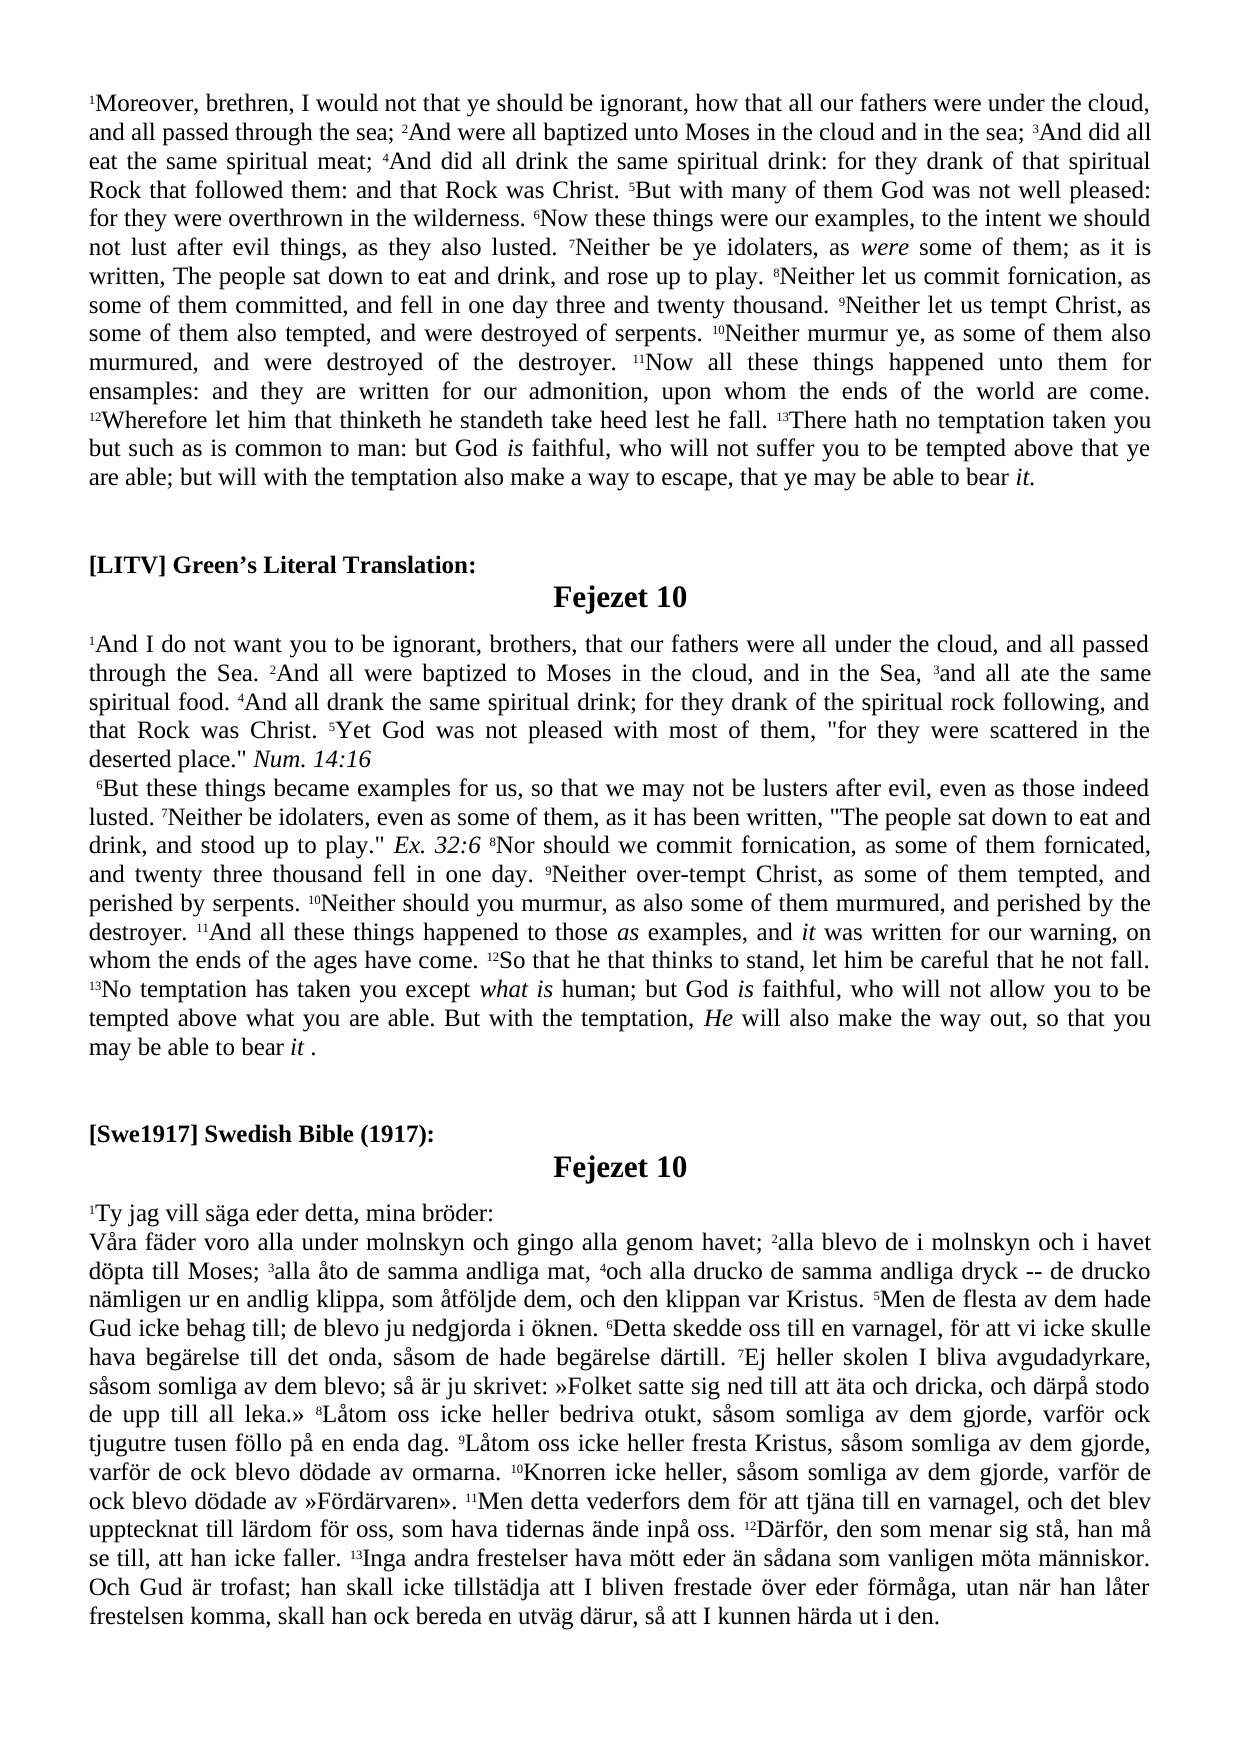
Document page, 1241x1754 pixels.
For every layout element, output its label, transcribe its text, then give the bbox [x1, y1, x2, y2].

text 1Ty jag vill säga eder detta, mina bröder: Våra fäder voro alla under molnskyn och gingo alla genom havet; 2alla blevo de i molnskyn och i havet döpta till Moses; 3alla åto de samma andliga mat, 4och alla drucko de samma andliga dryck -- de drucko nämligen ur en andlig klippa, som åtföljde dem, och den klippan var Kristus. 5Men de flesta av dem hade Gud icke behag till; de blevo ju nedgjorda i öknen. 6Detta skedde oss till en varnagel, för att vi icke skulle hava begärelse till det onda, såsom de hade begärelse därtill. 7Ej heller skolen I bliva avgudadyrkare, såsom somliga av dem blevo; så är ju skrivet: »Folket satte sig ned till att äta och dricka, och därpå stodo de upp till all leka.» 8Låtom oss icke heller bedriva otukt, såsom somliga av dem gjorde, varför ock tjugutre tusen föllo på en enda dag. 9Låtom oss icke heller fresta Kristus, såsom somliga av dem gjorde, varför de ock blevo dödade av ormarna. 10Knorren icke heller, såsom somliga av dem gjorde, varför de ock blevo dödade av »Fördärvaren». 11Men detta vederfors dem för att tjäna till en varnagel, och det blev upptecknat till lärdom för oss, som hava tidernas ände inpå oss. 12Därför, den som menar sig stå, han må se till, att han icke faller. 13Inga andra frestelser hava mött eder än sådana som vanligen möta människor. Och Gud är trofast; han skall icke tillstädja att I bliven frestade över eder förmåga, utan när han låter frestelsen komma, skall han ock bereda en utväg därur, så att I kunnen härda ut i den. [88, 1198, 1152, 1629]
text [Swe1917] Swedish Bible (1917): [88, 1119, 1152, 1148]
text Fejezet 10 [88, 1148, 1152, 1184]
text 1And I do not want you to be ignorant, brothers, that our fathers were all under the cloud, and all passed through the Sea. 2And all were baptized to Moses in the cloud, and in the Sea, 3and all ate the same spiritual food. 4And all drank the same spiritual drink; for they drank of the spiritual rock following, and that Rock was Christ. 5Yet God was not pleased with most of them, "for they were scattered in the deserted place." Num. 14:16 [88, 629, 1152, 773]
text 6But these things became examples for us, so that we may not be lusters after evil, even as those indeed lusted. 7Neither be idolaters, even as some of them, as it has been written, "The people sat down to eat and drink, and stood up to play." Ex. 32:6 8Nor should we commit fornication, as some of them fornicated, and twenty three thousand fell in one day. 9Neither over-tempt Christ, as some of them tempted, and perished by serpents. 10Neither should you murmur, as also some of them murmured, and perished by the destroyer. 11And all these things happened to those as examples, and it was written for our warning, on whom the ends of the ages have come. 12So that he that thinks to stand, let him be careful that he not fall. 13No temptation has taken you except what is human; but God is faithful, who will not allow you to be tempted above what you are able. But with the temptation, He will also make the way out, so that you may be able to bear it . [88, 773, 1152, 1060]
text [LITV] Green’s Literal Translation: [88, 550, 1152, 579]
text 1Moreover, brethren, I would not that ye should be ignorant, how that all our fathers were under the cloud, and all passed through the sea; 2And were all baptized unto Moses in the cloud and in the sea; 3And did all eat the same spiritual meat; 4And did all drink the same spiritual drink: for they drank of that spiritual Rock that followed them: and that Rock was Christ. 5But with many of them God was not well pleased: for they were overthrown in the wilderness. 6Now these things were our examples, to the intent we should not lust after evil things, as they also lusted. 7Neither be ye idolaters, as were some of them; as it is written, The people sat down to eat and drink, and rose up to play. 8Neither let us commit fornication, as some of them committed, and fell in one day three and twenty thousand. 9Neither let us tempt Christ, as some of them also tempted, and were destroyed of serpents. 10Neither murmur ye, as some of them also murmured, and were destroyed of the destroyer. 11Now all these things happened unto them for ensamples: and they are written for our admonition, upon whom the ends of the world are come. 12Wherefore let him that thinketh he standeth take heed lest he fall. 13There hath no temptation taken you but such as is common to man: but God is faithful, who will not suffer you to be tempted above that ye are able; but will with the temptation also make a way to escape, that ye may be able to bear it. [88, 88, 1152, 491]
text Fejezet 10 [88, 579, 1152, 614]
